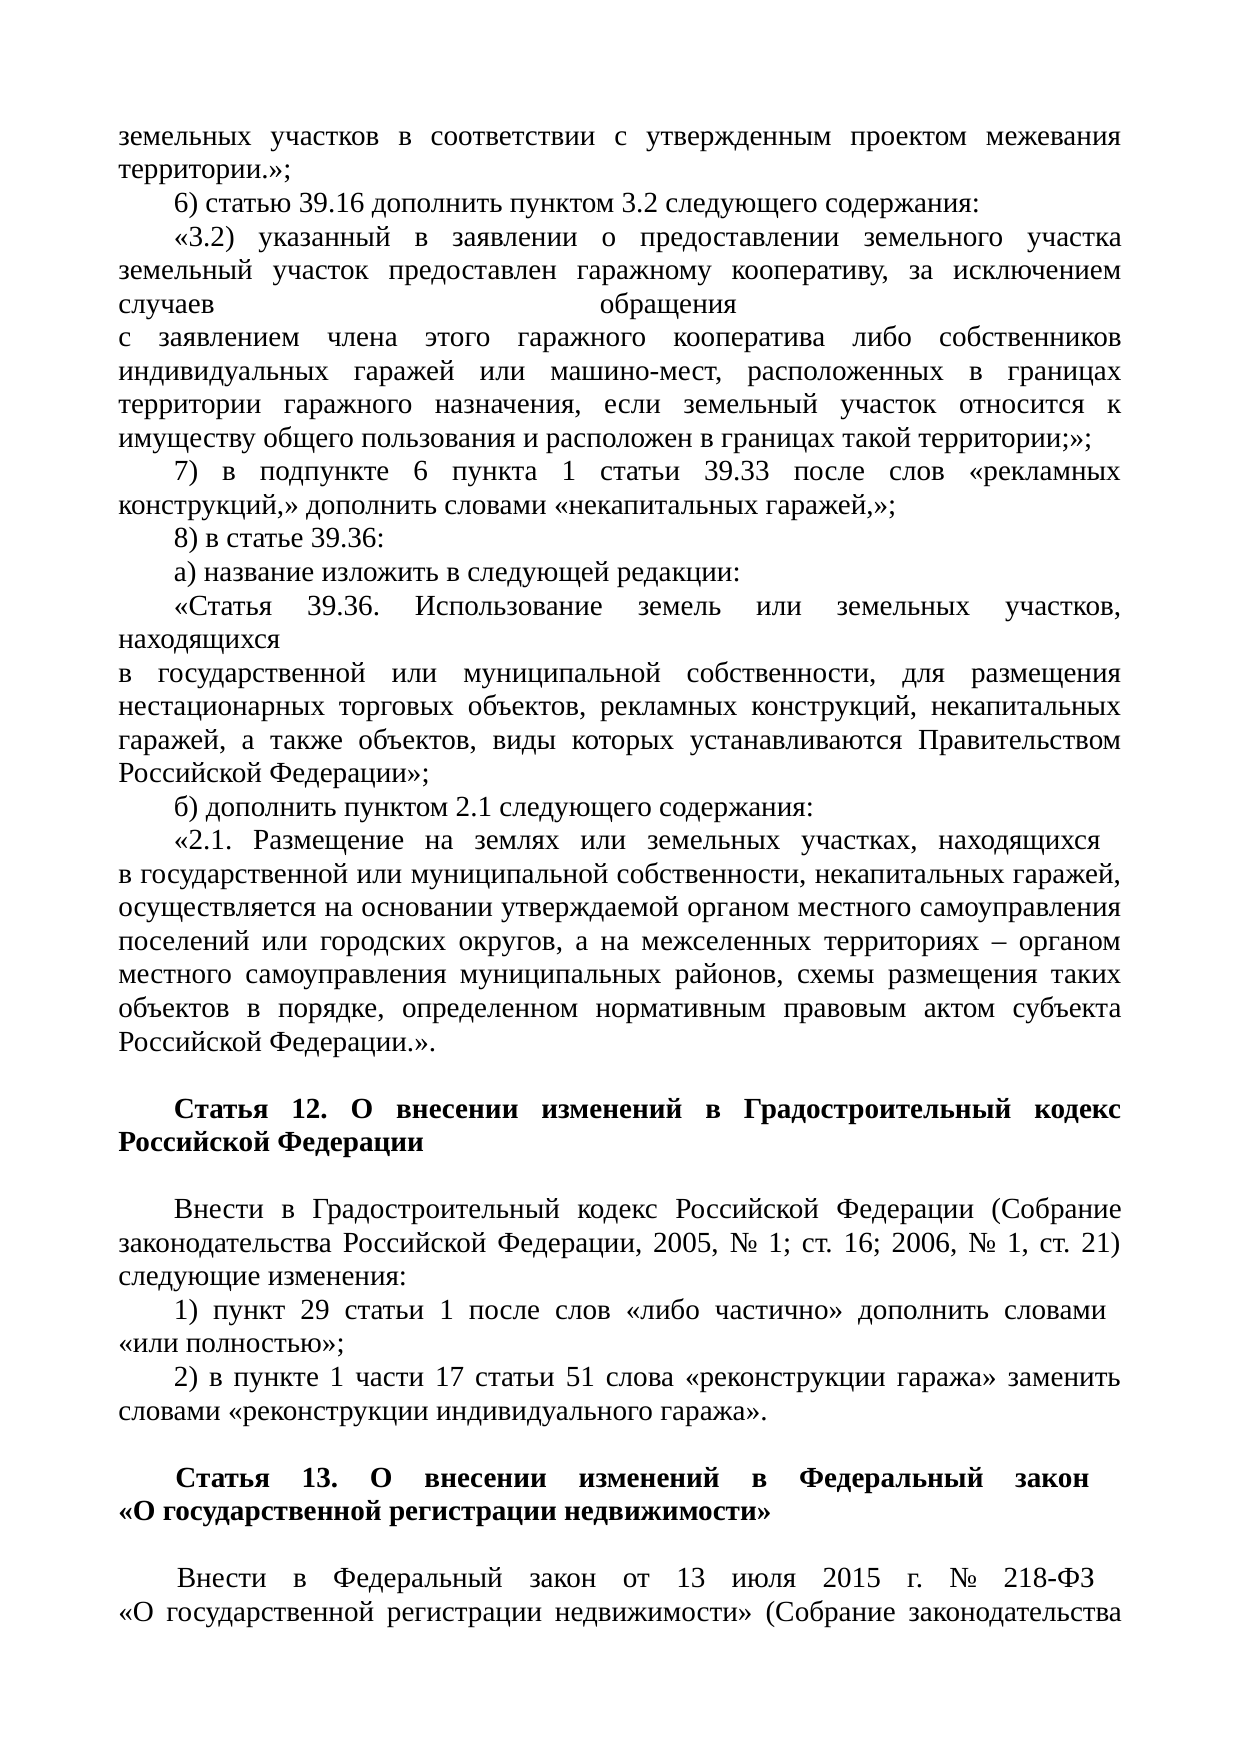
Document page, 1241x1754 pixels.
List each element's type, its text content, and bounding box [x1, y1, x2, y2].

text Внести в Градостроительный кодекс Российской Федерации (Собрание законодательства Российской Федерации, 2005, № 1; ст. 16; 2006, № 1, ст. 21) следующие изменения: [118, 1191, 1122, 1292]
text Статья 13. О внесении изменений в Федеральный закон ‎«О государственной регистрации недвижимости» [118, 1460, 1122, 1527]
text 1) пункт 29 статьи 1 после слов «либо частично» дополнить словами ‎«или полностью»; [118, 1292, 1122, 1359]
text 2) в пункте 1 части 17 статьи 51 слова «реконструкции гаража» заменить словами «реконструкции индивидуального гаража». [118, 1359, 1122, 1426]
text «Статья 39.36. Использование земель или земельных участков, находящихся ‎в государственной или муниципальной собственности, для размещения нестационарных торговых объектов, рекламных конструкций, некапитальных гаражей, а также объектов, виды которых устанавливаются Правительством Российской Федерации»; [118, 588, 1122, 789]
text Статья 12. О внесении изменений в Градостроительный кодекс Российской Федерации [118, 1091, 1122, 1158]
text «2.1. Размещение на землях или земельных участках, находящихся ‎в государственной или муниципальной собственности, некапитальных гаражей, осуществляется на основании утверждаемой органом местного самоуправления поселений или городских округов, а на межселенных территориях – органом местного самоуправления муниципальных районов, схемы размещения таких объектов в порядке, определенном нормативным правовым актом субъекта Российской Федерации.». [118, 822, 1122, 1057]
text а) название изложить в следующей редакции: [118, 554, 1122, 588]
text 7) в подпункте 6 пункта 1 статьи 39.33 после слов «рекламных конструкций,» дополнить словами «некапитальных гаражей,»; [118, 453, 1122, 521]
text 6) статью 39.16 дополнить пунктом 3.2 следующего содержания: [118, 185, 1122, 219]
text «3.2) указанный в заявлении о предоставлении земельного участка земельный участок предоставлен гаражному кооперативу, за исключением случаев обращения ‎с заявлением члена этого гаражного кооператива либо собственников индивидуальных гаражей или машино-мест, расположенных в границах территории гаражного назначения, если земельный участок относится к имуществу общего пользования и расположен в границах такой территории;»; [118, 219, 1122, 453]
text земельных участков в соответствии с утвержденным проектом межевания территории.»; [118, 118, 1122, 185]
text 8) в статье 39.36: [118, 521, 1122, 554]
text б) дополнить пунктом 2.1 следующего содержания: [118, 789, 1122, 822]
text Внести в Федеральный закон от 13 июля 2015 г. № 218-ФЗ ‎«О государственной регистрации недвижимости» (Собрание законодательства [118, 1560, 1122, 1627]
